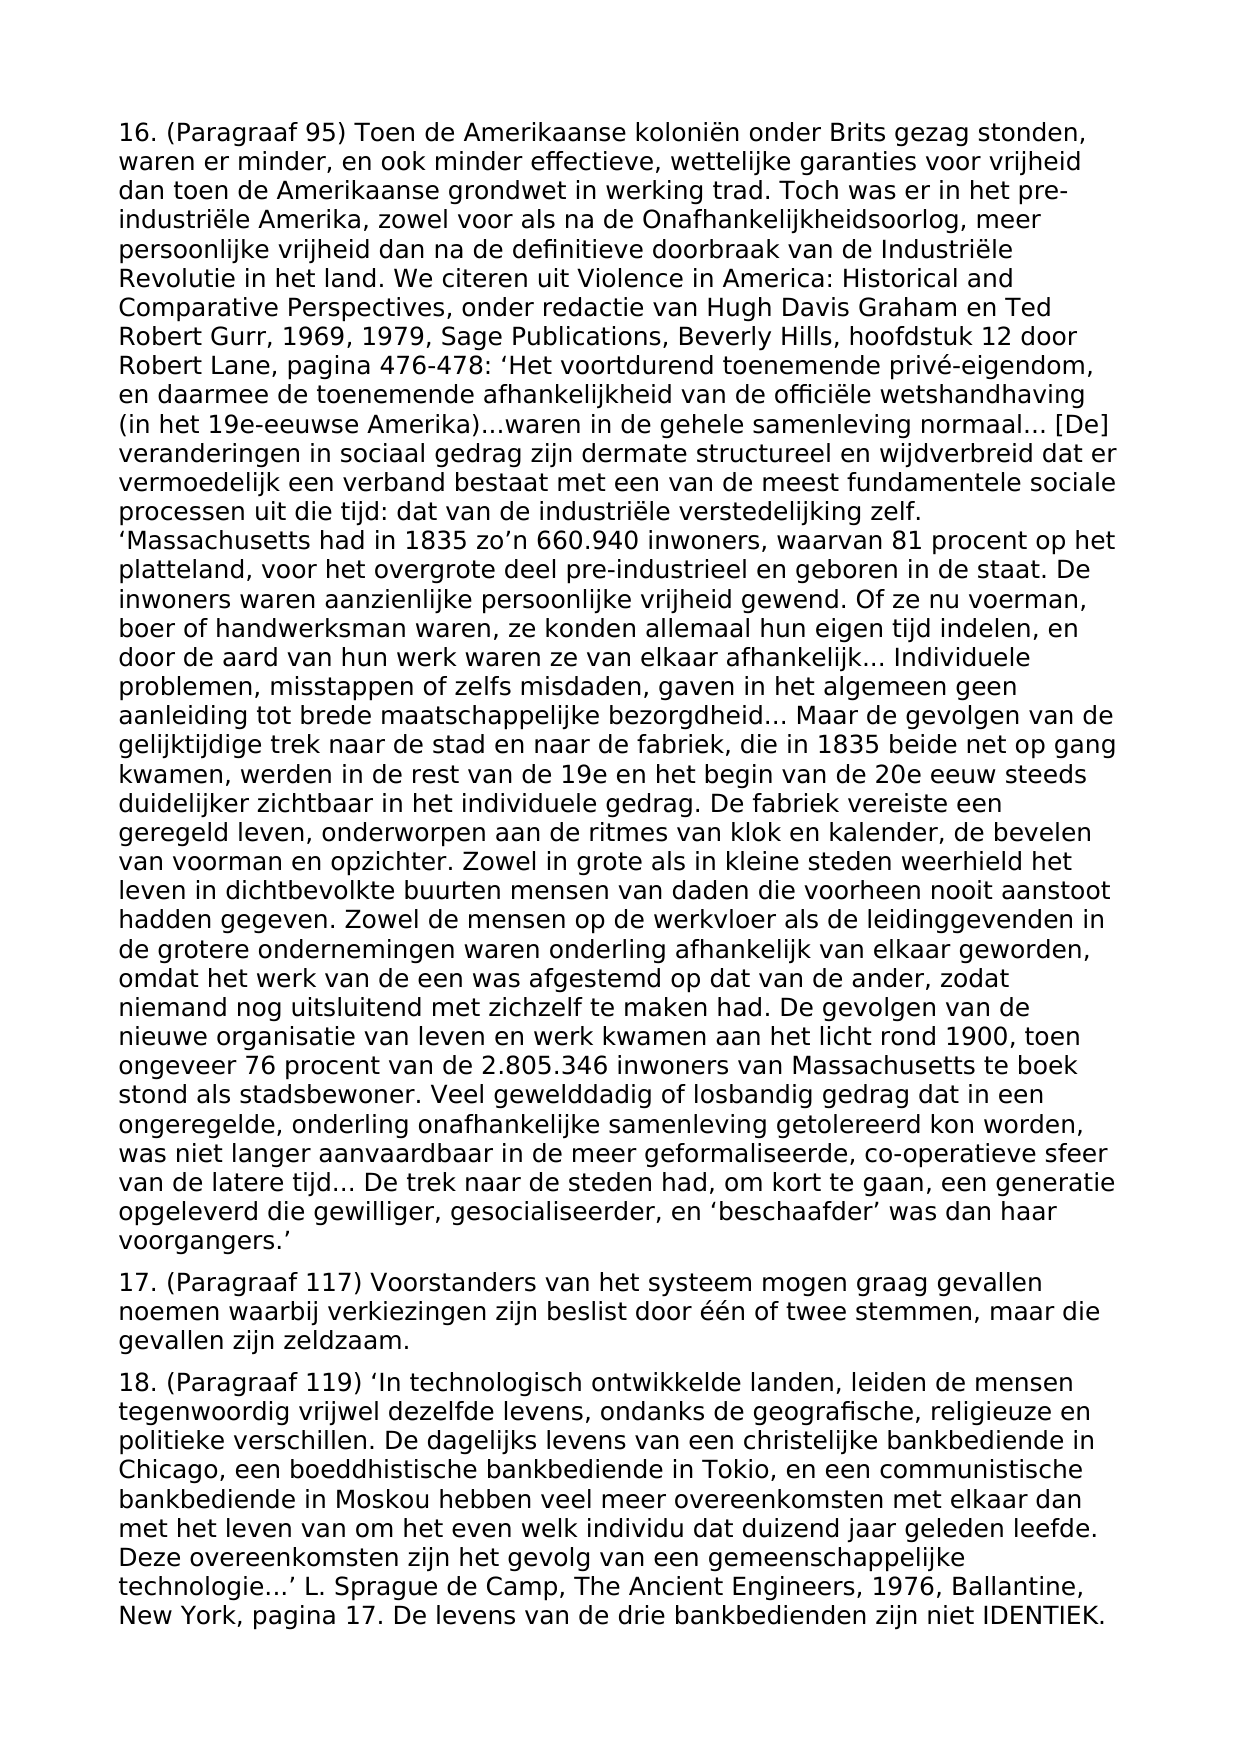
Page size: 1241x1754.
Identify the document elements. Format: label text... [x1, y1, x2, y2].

text 16. (Paragraaf 95) Toen de Amerikaanse koloniën onder Brits gezag stonden, waren er minder, en ook minder effectieve, wettelijke garanties voor vrijheid dan toen de Amerikaanse grondwet in werking trad. Toch was er in het pre-industriële Amerika, zowel voor als na de Onafhankelijkheidsoorlog, meer persoonlijke vrijheid dan na de definitieve doorbraak van de Industriële Revolutie in het land. We citeren uit Violence in America: Historical and Comparative Perspectives, onder redactie van Hugh Davis Graham en Ted Robert Gurr, 1969, 1979, Sage Publications, Beverly Hills, hoofdstuk 12 door Robert Lane, pagina 476-478: ‘Het voortdurend toenemende privé-eigendom, en daarmee de toenemende afhankelijkheid van de officiële wetshandhaving (in het 19e-eeuwse Amerika)...waren in de gehele samenleving normaal... [De] veranderingen in sociaal gedrag zijn dermate structureel en wijdverbreid dat er vermoedelijk een verband bestaat met een van de meest fundamentele sociale processen uit die tijd: dat van de industriële verstedelijking zelf. ‘Massachusetts had in 1835 zo’n 660.940 inwoners, waarvan 81 procent op het platteland, voor het overgrote deel pre-industrieel en geboren in de staat. De inwoners waren aanzienlijke persoonlijke vrijheid gewend. Of ze nu voerman, boer of handwerksman waren, ze konden allemaal hun eigen tijd indelen, en door de aard van hun werk waren ze van elkaar afhankelijk... Individuele problemen, misstappen of zelfs misdaden, gaven in het algemeen geen aanleiding tot brede maatschappelijke bezorgdheid... Maar de gevolgen van de gelijktijdige trek naar de stad en naar de fabriek, die in 1835 beide net op gang kwamen, werden in de rest van de 19e en het begin van de 20e eeuw steeds duidelijker zichtbaar in het individuele gedrag. De fabriek vereiste een geregeld leven, onderworpen aan de ritmes van klok en kalender, de bevelen van voorman en opzichter. Zowel in grote als in kleine steden weerhield het leven in dichtbevolkte buurten mensen van daden die voorheen nooit aanstoot hadden gegeven. Zowel de mensen op de werkvloer als de leidinggevenden in de grotere ondernemingen waren onderling afhankelijk van elkaar geworden, omdat het werk van de een was afgestemd op dat van de ander, zodat niemand nog uitsluitend met zichzelf te maken had. De gevolgen van de nieuwe organisatie van leven en werk kwamen aan het licht rond 1900, toen ongeveer 76 procent van de 2.805.346 inwoners van Massachusetts te boek stond als stadsbewoner. Veel gewelddadig of losbandig gedrag dat in een ongeregelde, onderling onafhankelijke samenleving getolereerd kon worden, was niet langer aanvaardbaar in de meer geformaliseerde, co-operatieve sfeer van de latere tijd... De trek naar de steden had, om kort te gaan, een generatie opgeleverd die gewilliger, gesocialiseerder, en ‘beschaafder’ was dan haar voorgangers.’ [118, 118, 1122, 1256]
text 18. (Paragraaf 119) ‘In technologisch ontwikkelde landen, leiden de mensen tegenwoordig vrijwel dezelfde levens, ondanks de geografische, religieuze en politieke verschillen. De dagelijks levens van een christelijke bankbediende in Chicago, een boeddhistische bankbediende in Tokio, en een communistische bankbediende in Moskou hebben veel meer overeenkomsten met elkaar dan met het leven van om het even welk individu dat duizend jaar geleden leefde. Deze overeenkomsten zijn het gevolg van een gemeenschappelijke technologie...’ L. Sprague de Camp, The Ancient Engineers, 1976, Ballantine, New York, pagina 17. De levens van de drie bankbedienden zijn niet IDENTIEK. [118, 1368, 1122, 1631]
text 17. (Paragraaf 117) Voorstanders van het systeem mogen graag gevallen noemen waarbij verkiezingen zijn beslist door één of twee stemmen, maar die gevallen zijn zeldzaam. [118, 1268, 1122, 1356]
